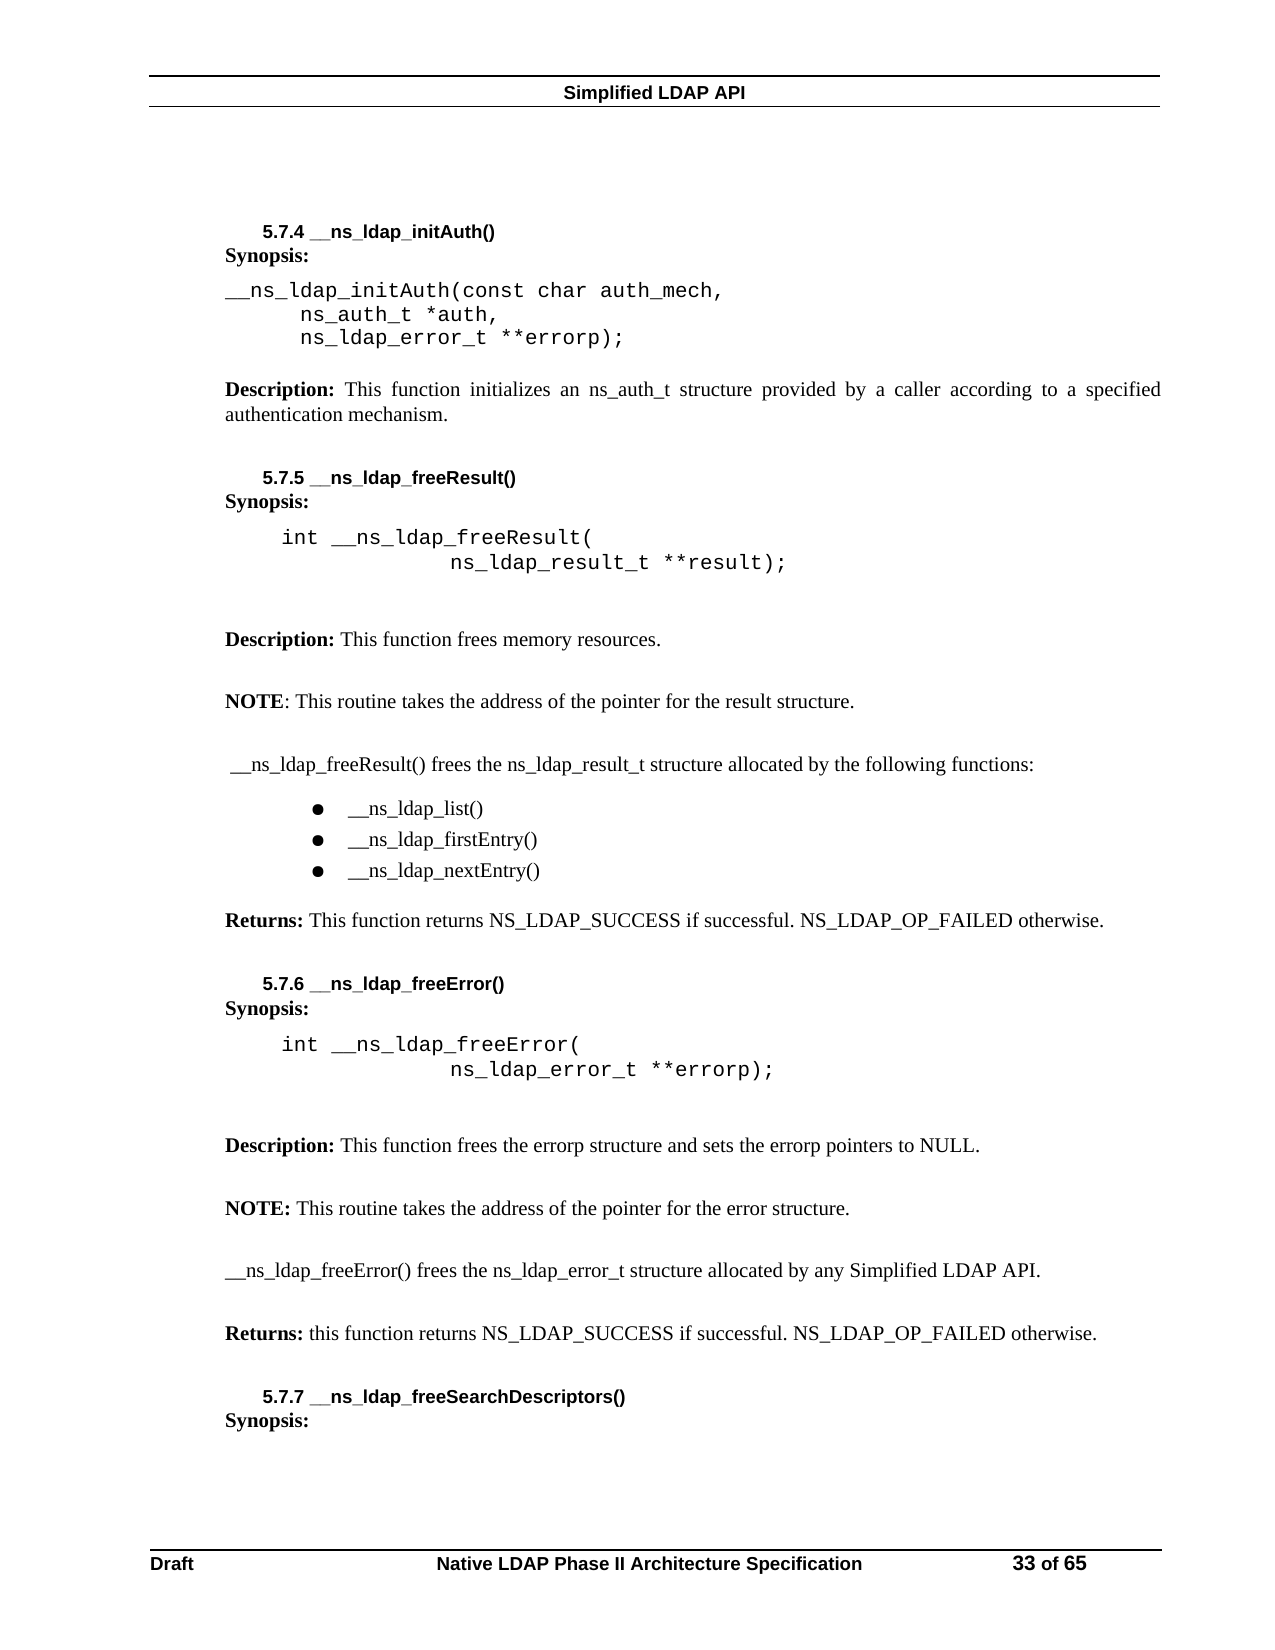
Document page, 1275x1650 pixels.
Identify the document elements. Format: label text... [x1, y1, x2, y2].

text Description: This function initializes an ns_auth_t structure provided by a caller according to a specified authentication mechanism. [225, 376, 1162, 426]
subtitle __ns_ldap_freeResult() [262, 463, 1162, 488]
subtitle __ns_ldap_freeError() [262, 970, 1162, 995]
list __ns_ldap_firstEntry() [310, 826, 1162, 851]
text Synopsis: [225, 242, 1162, 267]
text int __ns_ldap_freeResult( ns_ldap_result_t **result); [281, 526, 1162, 601]
text Description: This function frees the errorp structure and sets the errorp pointers to NULL. [225, 1132, 1162, 1157]
text Returns: this function returns NS_LDAP_SUCCESS if successful. NS_LDAP_OP_FAILED otherwise. [225, 1320, 1162, 1345]
text Synopsis: [225, 488, 1162, 513]
text __ns_ldap_freeResult() frees the ns_ldap_result_t structure allocated by the following functions: [225, 751, 1162, 776]
text Description: This function frees memory resources. [225, 626, 1162, 651]
text int __ns_ldap_freeError( ns_ldap_error_t **errorp); [281, 1032, 1162, 1107]
text __ns_ldap_freeError() frees the ns_ldap_error_t structure allocated by any Simplified LDAP API. [225, 1257, 1162, 1282]
text ns_ldap_error_t **errorp); [225, 327, 1162, 351]
subtitle __ns_ldap_initAuth() [262, 217, 1162, 242]
text ns_auth_t *auth, [225, 304, 1162, 327]
text Synopsis: [225, 995, 1162, 1020]
text Returns: This function returns NS_LDAP_SUCCESS if successful. NS_LDAP_OP_FAILED otherwise. [225, 907, 1162, 932]
text NOTE: This routine takes the address of the pointer for the result structure. [225, 688, 1162, 713]
subtitle __ns_ldap_freeSearchDescriptors() [262, 1382, 1162, 1407]
text Synopsis: [225, 1407, 1162, 1432]
text __ns_ldap_initAuth(const char auth_mech, [225, 280, 1162, 304]
list __ns_ldap_nextEntry() [310, 857, 1162, 882]
list __ns_ldap_list() [310, 795, 1162, 820]
text NOTE: This routine takes the address of the pointer for the error structure. [225, 1195, 1162, 1220]
